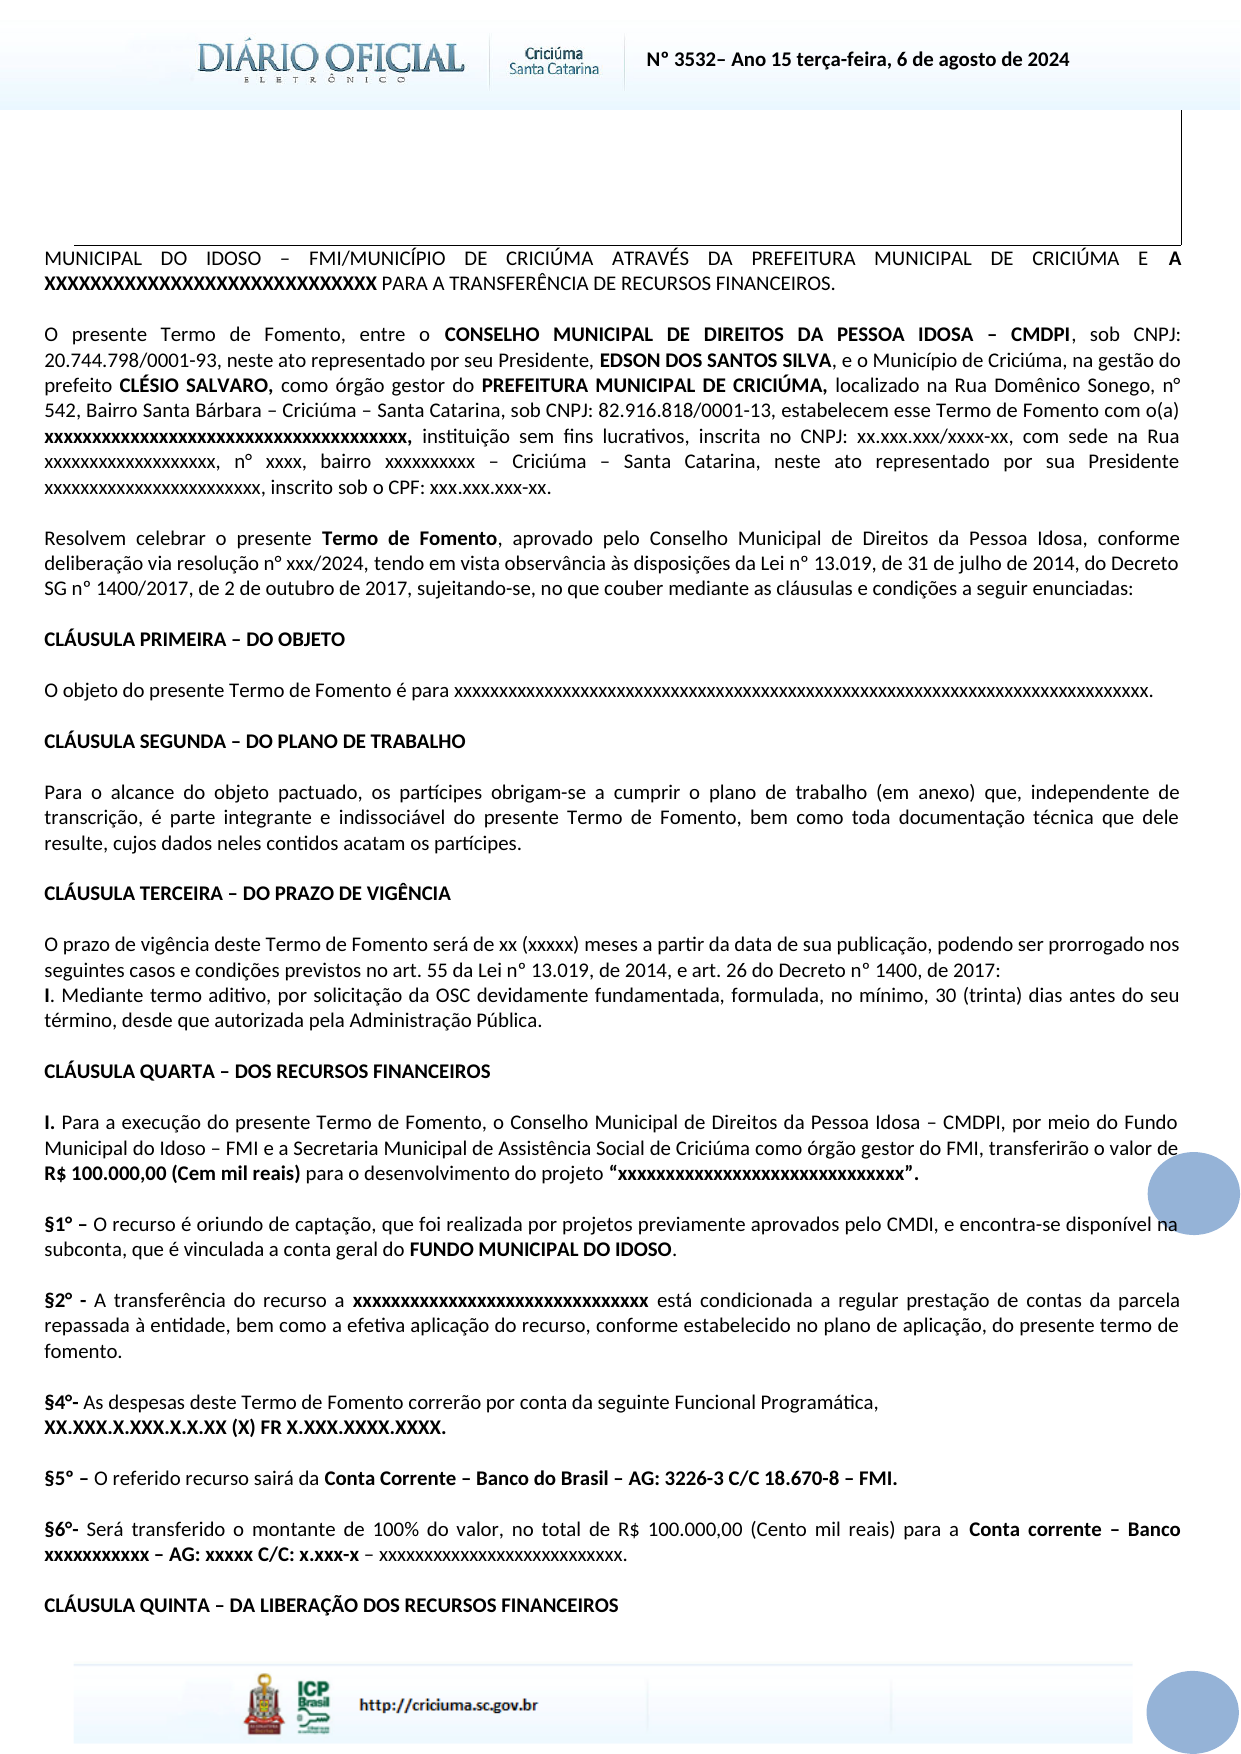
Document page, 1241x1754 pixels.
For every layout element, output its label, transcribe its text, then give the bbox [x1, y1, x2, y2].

text I. Mediante termo aditivo, por solicitação da OSC devidamente fundamentada, formulada, no mínimo, 30 (trinta) dias antes do seu término, desde que autorizada pela Administração Pública. [44, 982, 1181, 1033]
text Para o alcance do objeto pactuado, os partícipes obrigam-se a cumprir o plano de trabalho (em anexo) que, independente de transcrição, é parte integrante e indissociável do presente Termo de Fomento, bem como toda documentação técnica que dele resulte, cujos dados neles contidos acatam os partícipes. [44, 779, 1181, 855]
text O presente Termo de Fomento, entre o CONSELHO MUNICIPAL DE DIREITOS DA PESSOA IDOSA – CMDPI, sob CNPJ: 20.744.798/0001-93, neste ato representado por seu Presidente, EDSON DOS SANTOS SILVA, e o Município de Criciúma, na gestão do prefeito CLÉSIO SALVARO, como órgão gestor do PREFEITURA MUNICIPAL DE CRICIÚMA, localizado na Rua Domênico Sonego, n° 542, Bairro Santa Bárbara – Criciúma – Santa Catarina, sob CNPJ: 82.916.818/0001-13, estabelecem esse Termo de Fomento com o(a) xxxxxxxxxxxxxxxxxxxxxxxxxxxxxxxxxxxxxx, instituição sem fins lucrativos, inscrita no CNPJ: xx.xxx.xxx/xxxx-xx, com sede na Rua xxxxxxxxxxxxxxxxxxx, n° xxxx, bairro xxxxxxxxxx – Criciúma – Santa Catarina, neste ato representado por sua Presidente xxxxxxxxxxxxxxxxxxxxxxxx, inscrito sob o CPF: xxx.xxx.xxx-xx. [44, 321, 1181, 499]
text MUNICIPAL DO IDOSO – FMI/MUNICÍPIO DE CRICIÚMA ATRAVÉS DA PREFEITURA MUNICIPAL DE CRICIÚMA E A XXXXXXXXXXXXXXXXXXXXXXXXXXXXX PARA A TRANSFERÊNCIA DE RECURSOS FINANCEIROS. [44, 245, 1181, 296]
text CLÁUSULA SEGUNDA – DO PLANO DE TRABALHO [44, 728, 1181, 753]
text §6°- Será transferido o montante de 100% do valor, no total de R$ 100.000,00 (Cento mil reais) para a Conta corrente – Banco xxxxxxxxxxx – AG: xxxxx C/C: x.xxx-x – xxxxxxxxxxxxxxxxxxxxxxxxxxx. [44, 1516, 1181, 1567]
text CLÁUSULA QUINTA – DA LIBERAÇÃO DOS RECURSOS FINANCEIROS [44, 1592, 1181, 1618]
text CLÁUSULA QUARTA – DOS RECURSOS FINANCEIROS [44, 1058, 1181, 1084]
text I. Para a execução do presente Termo de Fomento, o Conselho Municipal de Direitos da Pessoa Idosa – CMDPI, por meio do Fundo Municipal do Idoso – FMI e a Secretaria Municipal de Assistência Social de Criciúma como órgão gestor do FMI, transferirão o valor de R$ 100.000,00 (Cem mil reais) para o desenvolvimento do projeto “xxxxxxxxxxxxxxxxxxxxxxxxxxxxxx”. [44, 1109, 1181, 1186]
text §1° – O recurso é oriundo de captação, que foi realizada por projetos previamente aprovados pelo CMDI, e encontra-se disponível na subconta, que é vinculada a conta geral do FUNDO MUNICIPAL DO IDOSO. [44, 1211, 1181, 1262]
text XX.XXX.X.XXX.X.X.XX (X) FR X.XXX.XXXX.XXXX. [44, 1414, 1181, 1440]
text §5º – O referido recurso sairá da Conta Corrente – Banco do Brasil – AG: 3226-3 C/C 18.670-8 – FMI. [44, 1465, 1181, 1491]
text O prazo de vigência deste Termo de Fomento será de xx (xxxxx) meses a partir da data de sua publicação, podendo ser prorrogado nos seguintes casos e condições previstos no art. 55 da Lei nº 13.019, de 2014, e art. 26 do Decreto nº 1400, de 2017: [44, 931, 1181, 982]
text O objeto do presente Termo de Fomento é para xxxxxxxxxxxxxxxxxxxxxxxxxxxxxxxxxxxxxxxxxxxxxxxxxxxxxxxxxxxxxxxxxxxxxxxxxxxxx. [44, 677, 1181, 703]
text CLÁUSULA TERCEIRA – DO PRAZO DE VIGÊNCIA [44, 881, 1181, 906]
text §2° - A transferência do recurso a xxxxxxxxxxxxxxxxxxxxxxxxxxxxxxx está condicionada a regular prestação de contas da parcela repassada à entidade, bem como a efetiva aplicação do recurso, conforme estabelecido no plano de aplicação, do presente termo de fomento. [44, 1287, 1181, 1363]
text §4°- As despesas deste Termo de Fomento correrão por conta da seguinte Funcional Programática, [44, 1389, 1181, 1414]
text CLÁUSULA PRIMEIRA – DO OBJETO [44, 626, 1181, 652]
text Resolvem celebrar o presente Termo de Fomento, aprovado pelo Conselho Municipal de Direitos da Pessoa Idosa, conforme deliberação via resolução n° xxx/2024, tendo em vista observância às disposições da Lei nº 13.019, de 31 de julho de 2014, do Decreto SG nº 1400/2017, de 2 de outubro de 2017, sujeitando-se, no que couber mediante as cláusulas e condições a seguir enunciadas: [44, 525, 1181, 601]
